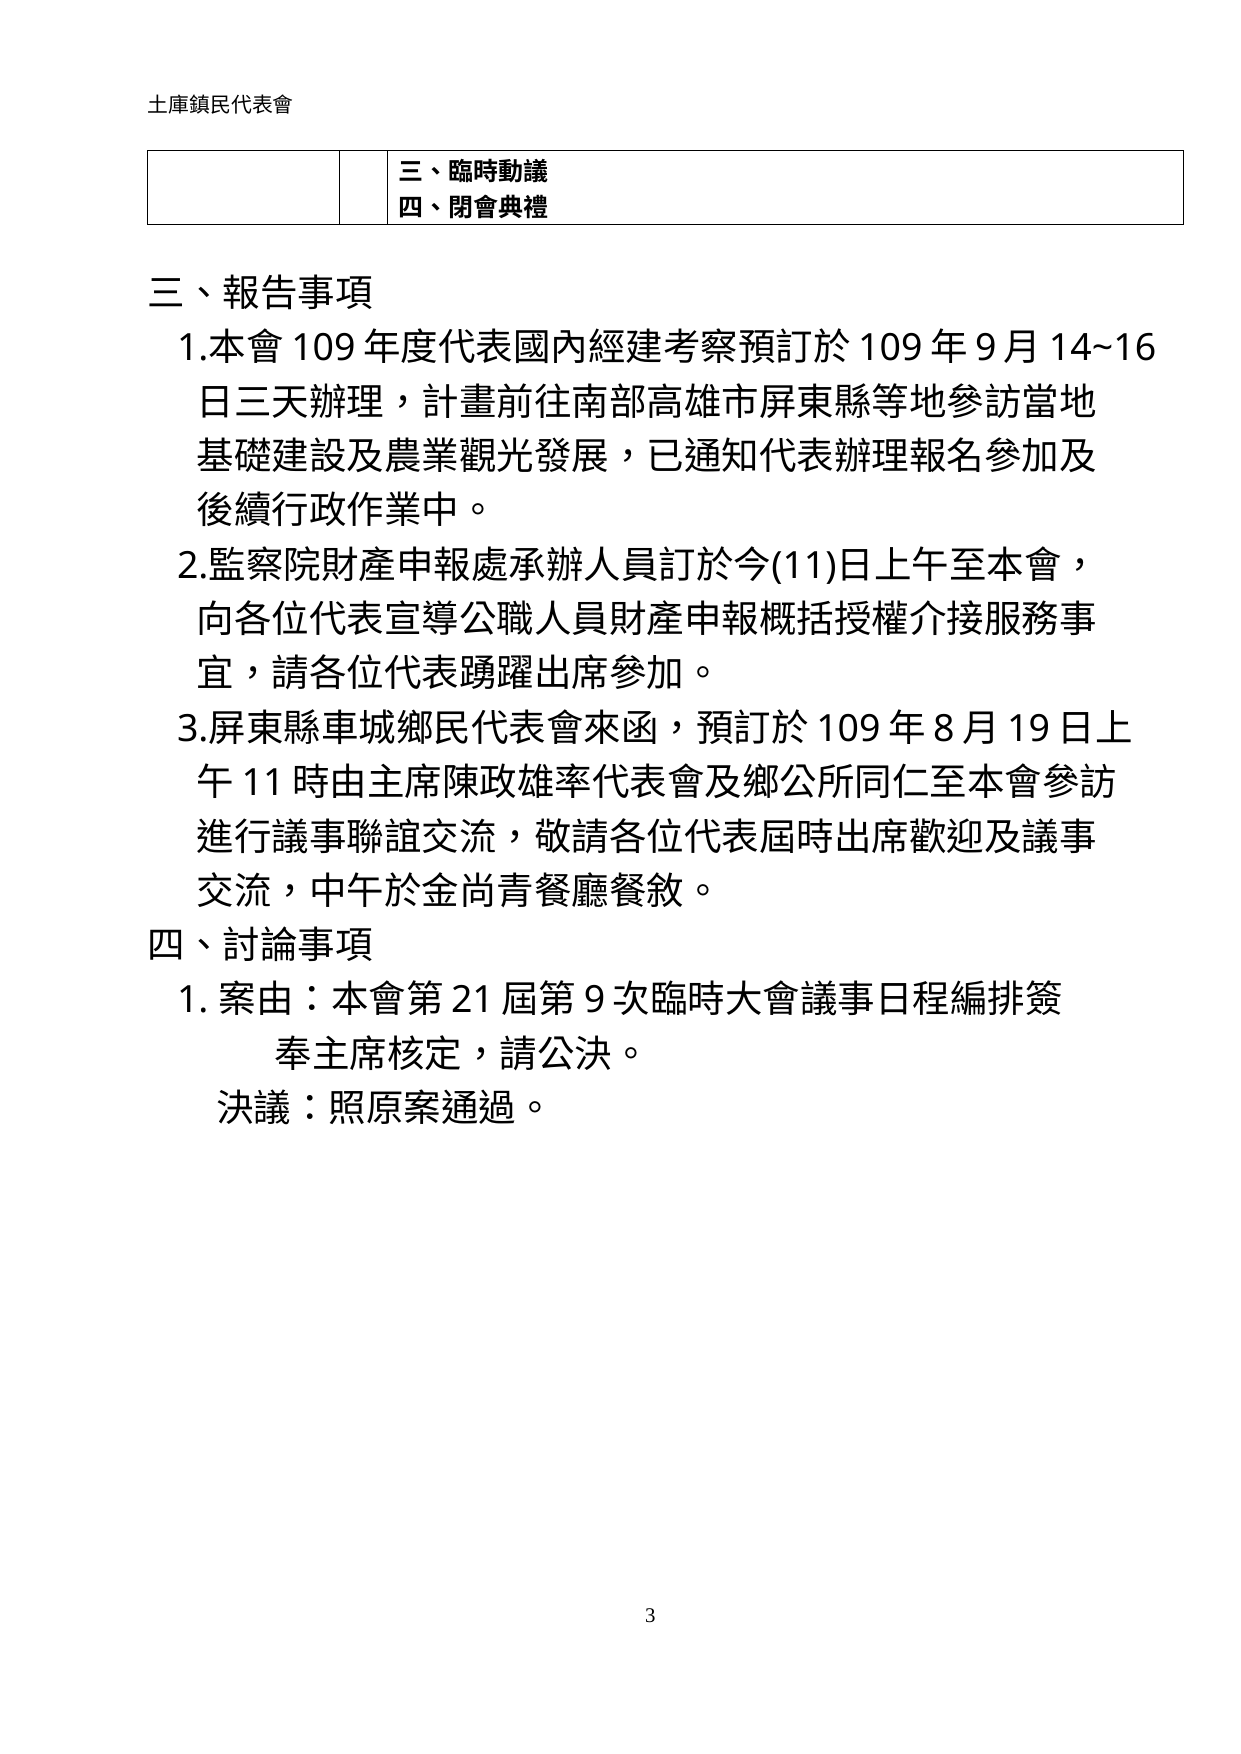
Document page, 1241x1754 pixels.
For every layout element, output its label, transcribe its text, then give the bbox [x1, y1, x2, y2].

text 宜，請各位代表踴躍出席參加。 [148, 643, 1162, 697]
table_cell [340, 151, 387, 223]
text 交流，中午於金尚青餐廳餐敘。 [148, 861, 1162, 915]
text 2.監察院財產申報處承辦人員訂於今(11)日上午至本會， [148, 534, 1162, 589]
text 午11時由主席陳政雄率代表會及鄉公所同仁至本會參訪 [148, 752, 1162, 806]
text 3.屏東縣車城鄉民代表會來函，預訂於109年8月19日上 [148, 697, 1162, 752]
text 決議：照原案通過。 [148, 1078, 1162, 1132]
text 進行議事聯誼交流，敬請各位代表屆時出席歡迎及議事 [148, 806, 1162, 861]
text 四、討論事項 [148, 915, 1162, 969]
text 後續行政作業中。 [148, 480, 1162, 534]
text 日三天辦理，計畫前往南部高雄市屏東縣等地參訪當地 [148, 372, 1162, 426]
text 1. 案由：本會第21屆第9次臨時大會議事日程編排簽 [148, 969, 1162, 1024]
text 向各位代表宣導公職人員財產申報概括授權介接服務事 [148, 589, 1162, 643]
text 奉主席核定，請公決。 [148, 1024, 1162, 1078]
table_cell [148, 151, 339, 223]
text 三、報告事項 [148, 263, 1162, 317]
text 基礎建設及農業觀光發展，已通知代表辦理報名參加及 [148, 426, 1162, 480]
text 1.本會109年度代表國內經建考察預訂於109年9月14~16 [148, 317, 1162, 372]
table_cell 三、臨時動議 四、閉會典禮 [388, 151, 1183, 223]
